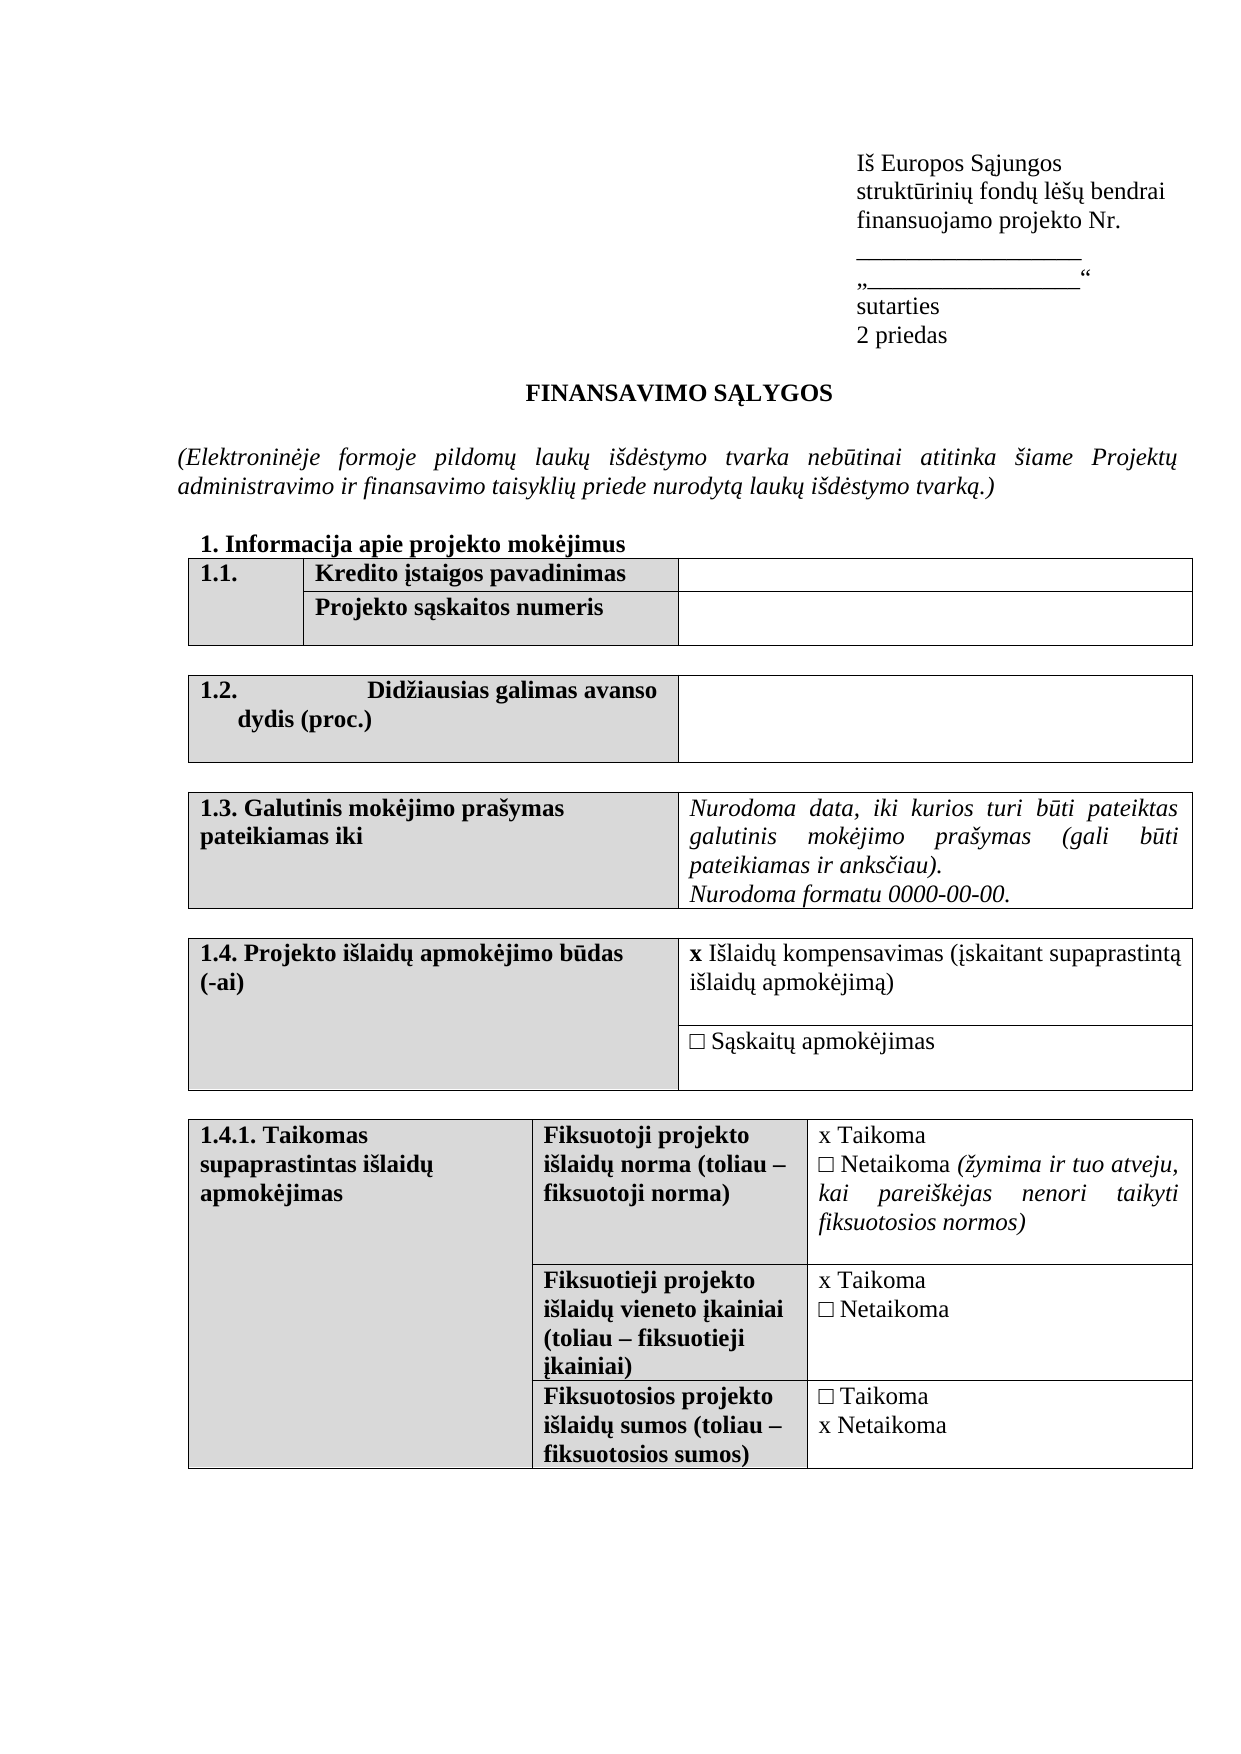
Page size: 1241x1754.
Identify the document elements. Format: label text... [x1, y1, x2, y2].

text (Elektroninėje formoje pildomų laukų išdėstymo tvarka nebūtinai atitinka šiame Projektų administravimo ir finansavimo taisyklių priede nurodytą laukų išdėstymo tvarką.) [177, 442, 1181, 500]
table_cell 1.3. Galutinis mokėjimo prašymas pateikiamas iki [189, 793, 678, 908]
table_cell Fiksuotosios projekto išlaidų sumos (toliau – fiksuotosios sumos) [533, 1381, 807, 1467]
table_cell Fiksuotieji projekto išlaidų vieneto įkainiai (toliau – fiksuotieji įkainiai) [533, 1265, 807, 1380]
table_cell [679, 559, 1192, 591]
table_cell 1.1. [189, 559, 303, 645]
table_cell [189, 763, 384, 792]
text „_________________“ [856, 263, 1181, 291]
table_cell □ Sąskaitų apmokėjimas [679, 1026, 1192, 1089]
table_cell [876, 909, 1192, 937]
table_cell [678, 909, 876, 937]
table_cell [679, 592, 1192, 645]
table_header 1.4.1. Taikomas supaprastintas išlaidų apmokėjimas [189, 1120, 532, 1467]
table_header 1. Informacija apie projekto mokėjimus [189, 529, 1192, 557]
table_cell 1.2. Didžiausias galimas avanso dydis (proc.) [189, 676, 678, 762]
text struktūrinių fondų lėšų bendrai [856, 176, 1181, 205]
table_cell x Taikoma □ Netaikoma [808, 1265, 1192, 1380]
table_cell Nurodoma data, iki kurios turi būti pateiktas galutinis mokėjimo prašymas (gali būti pateikiamas ir anksčiau). Nurodoma formatu 0000-00-00. [679, 793, 1192, 908]
text __________________ [856, 234, 1181, 263]
table_cell 1.4. Projekto išlaidų apmokėjimo būdas (-ai) [189, 939, 678, 1089]
table_cell [189, 909, 384, 937]
table_header Fiksuotoji projekto išlaidų norma (toliau – fiksuotoji norma) [533, 1120, 807, 1264]
text sutarties [856, 291, 1181, 320]
table_header x Taikoma □ Netaikoma (žymima ir tuo atveju, kai pareiškėjas nenori taikyti fiksuotosios normos) [808, 1120, 1192, 1264]
table_cell [189, 646, 1192, 674]
text finansuojamo projekto Nr. [856, 205, 1181, 234]
text FINANSAVIMO SĄLYGOS [177, 378, 1181, 406]
table_cell Projekto sąskaitos numeris [304, 592, 678, 645]
table_cell □ Taikoma x Netaikoma [808, 1381, 1192, 1467]
text 2 priedas [856, 320, 1181, 349]
table_cell [679, 676, 1192, 762]
table_cell [678, 763, 1192, 792]
table_cell [384, 763, 678, 792]
table_cell Kredito įstaigos pavadinimas [304, 559, 678, 591]
text Iš Europos Sąjungos [856, 148, 1181, 176]
table_cell [384, 909, 678, 937]
table_cell x Išlaidų kompensavimas (įskaitant supaprastintą išlaidų apmokėjimą) [679, 939, 1192, 1025]
